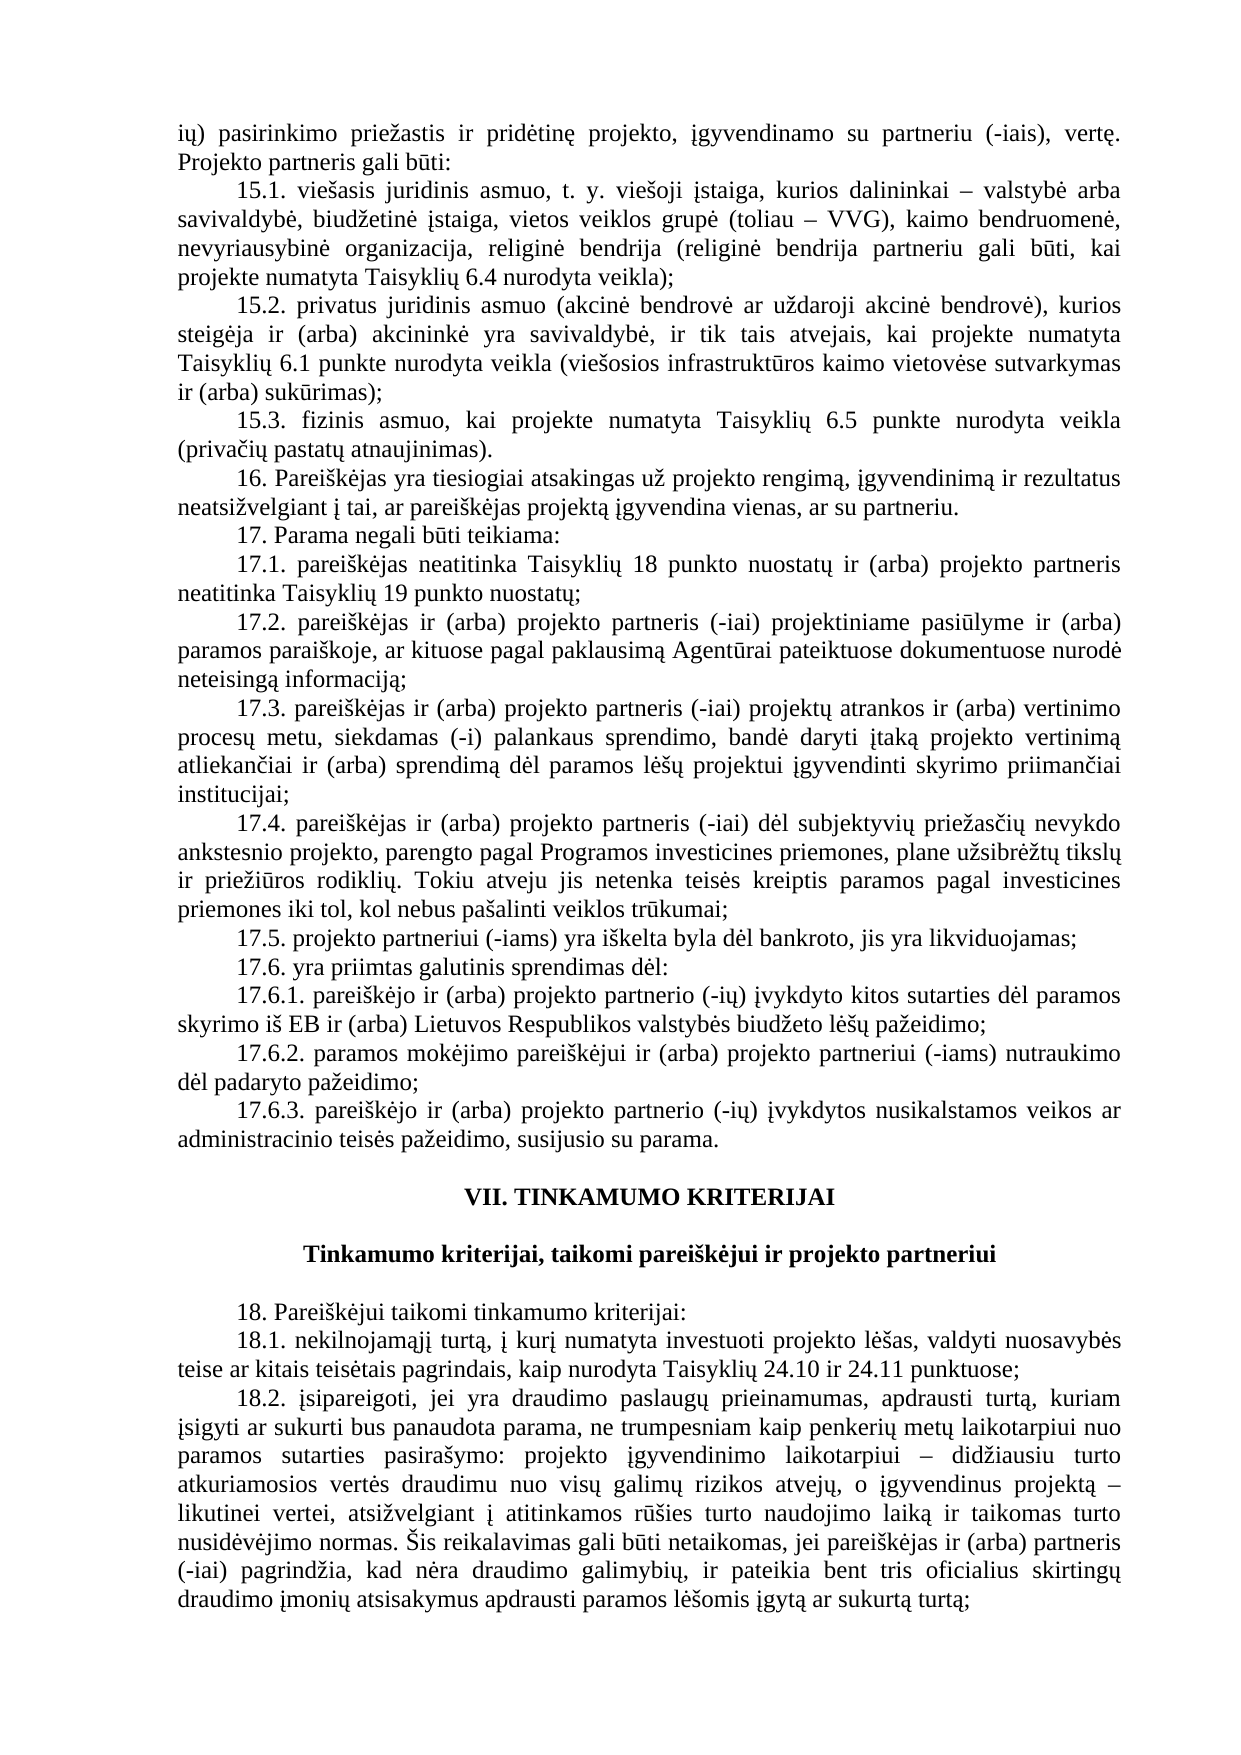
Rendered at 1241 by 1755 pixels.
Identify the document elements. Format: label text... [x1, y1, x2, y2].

text 17.4. pareiškėjas ir (arba) projekto partneris (-iai) dėl subjektyvių priežasčių nevykdo ankstesnio projekto, parengto pagal Programos investicines priemones, plane užsibrėžtų tikslų ir priežiūros rodiklių. Tokiu atveju jis netenka teisės kreiptis paramos pagal investicines priemones iki tol, kol nebus pašalinti veiklos trūkumai; [177, 808, 1122, 923]
text 17.6. yra priimtas galutinis sprendimas dėl: [177, 952, 1122, 981]
text 15.3. fizinis asmuo, kai projekte numatyta Taisyklių 6.5 punkte nurodyta veikla (privačių pastatų atnaujinimas). [177, 406, 1122, 463]
text Tinkamumo kriterijai, taikomi pareiškėjui ir projekto partneriui [177, 1239, 1122, 1268]
text 18.1. nekilnojamąjį turtą, į kurį numatyta investuoti projekto lėšas, valdyti nuosavybės teise ar kitais teisėtais pagrindais, kaip nurodyta Taisyklių 24.10 ir 24.11 punktuose; [177, 1326, 1122, 1383]
text 17.6.1. pareiškėjo ir (arba) projekto partnerio (-ių) įvykdyto kitos sutarties dėl paramos skyrimo iš EB ir (arba) Lietuvos Respublikos valstybės biudžeto lėšų pažeidimo; [177, 981, 1122, 1038]
text 17.1. pareiškėjas neatitinka Taisyklių 18 punkto nuostatų ir (arba) projekto partneris neatitinka Taisyklių 19 punkto nuostatų; [177, 549, 1122, 607]
text 17.6.3. pareiškėjo ir (arba) projekto partnerio (-ių) įvykdytos nusikalstamos veikos ar administracinio teisės pažeidimo, susijusio su parama. [177, 1096, 1122, 1153]
text 17.5. projekto partneriui (-iams) yra iškelta byla dėl bankroto, jis yra likviduojamas; [177, 923, 1122, 952]
text 15.2. privatus juridinis asmuo (akcinė bendrovė ar uždaroji akcinė bendrovė), kurios steigėja ir (arba) akcininkė yra savivaldybė, ir tik tais atvejais, kai projekte numatyta Taisyklių 6.1 punkte nurodyta veikla (viešosios infrastruktūros kaimo vietovėse sutvarkymas ir (arba) sukūrimas); [177, 291, 1122, 406]
text 17. Parama negali būti teikiama: [177, 521, 1122, 549]
text ių) pasirinkimo priežastis ir pridėtinę projekto, įgyvendinamo su partneriu (-iais), vertę. Projekto partneris gali būti: [177, 118, 1122, 176]
text 18.2. įsipareigoti, jei yra draudimo paslaugų prieinamumas, apdrausti turtą, kuriam įsigyti ar sukurti bus panaudota parama, ne trumpesniam kaip penkerių metų laikotarpiui nuo paramos sutarties pasirašymo: projekto įgyvendinimo laikotarpiui – didžiausiu turto atkuriamosios vertės draudimu nuo visų galimų rizikos atvejų, o įgyvendinus projektą – likutinei vertei, atsižvelgiant į atitinkamos rūšies turto naudojimo laiką ir taikomas turto nusidėvėjimo normas. Šis reikalavimas gali būti netaikomas, jei pareiškėjas ir (arba) partneris (-iai) pagrindžia, kad nėra draudimo galimybių, ir pateikia bent tris oficialius skirtingų draudimo įmonių atsisakymus apdrausti paramos lėšomis įgytą ar sukurtą turtą; [177, 1383, 1122, 1613]
text 16. Pareiškėjas yra tiesiogiai atsakingas už projekto rengimą, įgyvendinimą ir rezultatus neatsižvelgiant į tai, ar pareiškėjas projektą įgyvendina vienas, ar su partneriu. [177, 463, 1122, 521]
text 18. Pareiškėjui taikomi tinkamumo kriterijai: [177, 1297, 1122, 1326]
text VII. TINKAMUMO KRITERIJAI [177, 1182, 1122, 1211]
text 17.3. pareiškėjas ir (arba) projekto partneris (-iai) projektų atrankos ir (arba) vertinimo procesų metu, siekdamas (-i) palankaus sprendimo, bandė daryti įtaką projekto vertinimą atliekančiai ir (arba) sprendimą dėl paramos lėšų projektui įgyvendinti skyrimo priimančiai institucijai; [177, 693, 1122, 808]
text 17.2. pareiškėjas ir (arba) projekto partneris (-iai) projektiniame pasiūlyme ir (arba) paramos paraiškoje, ar kituose pagal paklausimą Agentūrai pateiktuose dokumentuose nurodė neteisingą informaciją; [177, 607, 1122, 693]
text 15.1. viešasis juridinis asmuo, t. y. viešoji įstaiga, kurios dalininkai – valstybė arba savivaldybė, biudžetinė įstaiga, vietos veiklos grupė (toliau – VVG), kaimo bendruomenė, nevyriausybinė organizacija, religinė bendrija (religinė bendrija partneriu gali būti, kai projekte numatyta Taisyklių 6.4 nurodyta veikla); [177, 176, 1122, 291]
text 17.6.2. paramos mokėjimo pareiškėjui ir (arba) projekto partneriui (-iams) nutraukimo dėl padaryto pažeidimo; [177, 1038, 1122, 1096]
